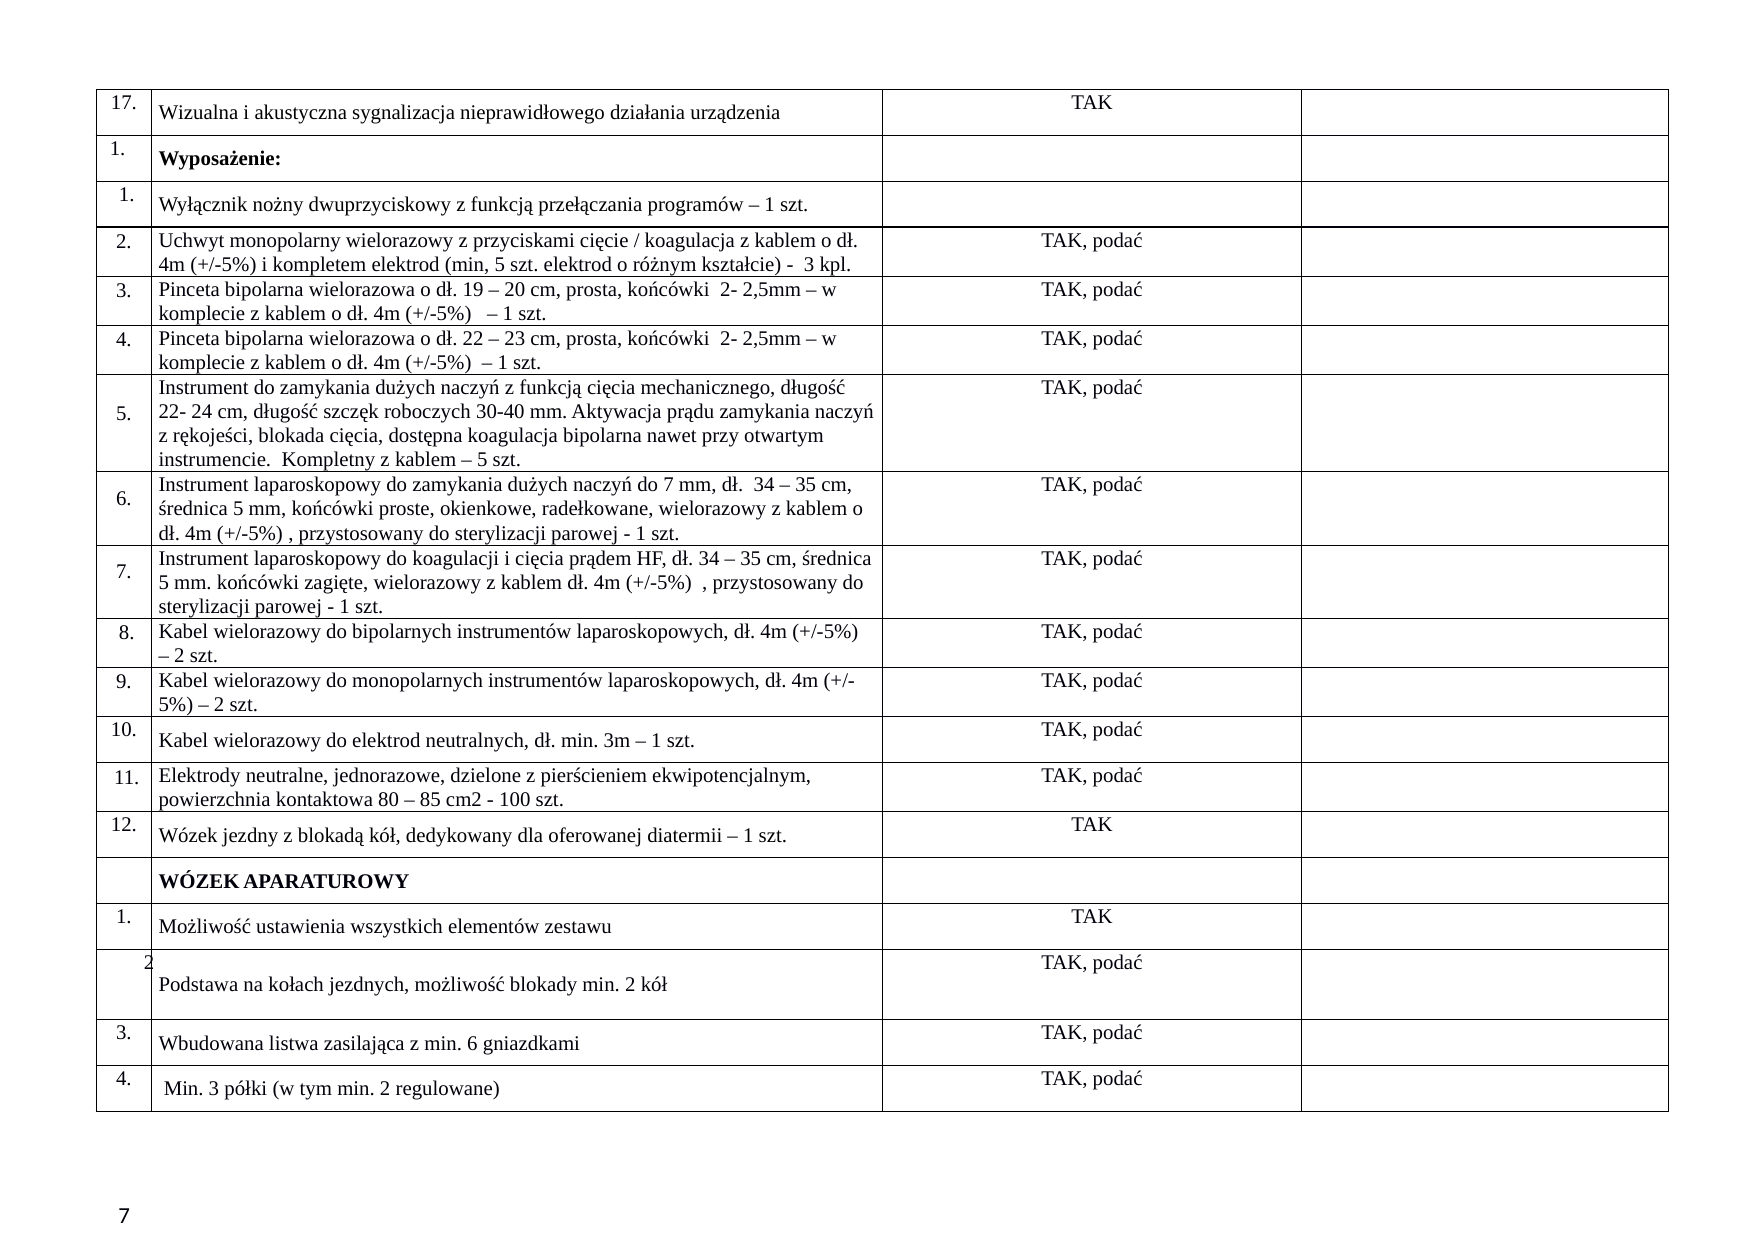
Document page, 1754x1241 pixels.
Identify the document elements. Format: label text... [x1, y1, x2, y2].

table_cell TAK, podać [883, 763, 1301, 811]
table_cell TAK, podać [883, 277, 1301, 325]
table_cell 6. [97, 472, 151, 544]
table_cell Wózek jezdny z blokadą kół, dedykowany dla oferowanej diatermii – 1 szt. [152, 812, 882, 857]
table_cell Pinceta bipolarna wielorazowa o dł. 19 – 20 cm, prosta, końcówki 2- 2,5mm – w komplecie z kablem o dł. 4m (+/-5%) – 1 szt. [152, 277, 882, 325]
table_cell TAK, podać [883, 950, 1301, 1019]
table_cell [1302, 1066, 1668, 1111]
table_cell Kabel wielorazowy do elektrod neutralnych, dł. min. 3m – 1 szt. [152, 717, 882, 762]
table_cell [883, 136, 1301, 181]
table_cell [1302, 136, 1668, 181]
table_cell [1302, 950, 1668, 1019]
table_cell TAK, podać [883, 668, 1301, 716]
table_cell [1302, 326, 1668, 374]
table_cell 5. [97, 375, 151, 471]
table_cell 2. [97, 228, 151, 276]
table_cell Pinceta bipolarna wielorazowa o dł. 22 – 23 cm, prosta, końcówki 2- 2,5mm – w komplecie z kablem o dł. 4m (+/-5%) – 1 szt. [152, 326, 882, 374]
table_cell [1302, 619, 1668, 667]
table_cell Podstawa na kołach jezdnych, możliwość blokady min. 2 kół [152, 950, 882, 1019]
table_cell [1302, 90, 1668, 134]
table_cell Instrument laparoskopowy do zamykania dużych naczyń do 7 mm, dł. 34 – 35 cm, średnica 5 mm, końcówki proste, okienkowe, radełkowane, wielorazowy z kablem o dł. 4m (+/-5%) , przystosowany do sterylizacji parowej - 1 szt. [152, 472, 882, 544]
table_cell Wyposażenie: [152, 136, 882, 181]
table_cell Uchwyt monopolarny wielorazowy z przyciskami cięcie / koagulacja z kablem o dł. 4m (+/-5%) i kompletem elektrod (min, 5 szt. elektrod o różnym kształcie) - 3 kpl. [152, 228, 882, 276]
table_cell TAK, podać [883, 717, 1301, 762]
table_cell [1302, 472, 1668, 544]
table_cell [1302, 668, 1668, 716]
table_cell [97, 858, 151, 903]
table_cell [1302, 904, 1668, 949]
table_cell TAK [883, 904, 1301, 949]
table_cell [1302, 717, 1668, 762]
table_cell [1302, 277, 1668, 325]
table_cell TAK, podać [883, 326, 1301, 374]
table_cell [883, 858, 1301, 903]
table_cell Instrument laparoskopowy do koagulacji i cięcia prądem HF, dł. 34 – 35 cm, średnica 5 mm. końcówki zagięte, wielorazowy z kablem dł. 4m (+/-5%) , przystosowany do sterylizacji parowej - 1 szt. [152, 546, 882, 618]
table_cell 10. [97, 717, 151, 762]
table_cell [97, 136, 151, 181]
table_cell [1302, 228, 1668, 276]
table_cell TAK [883, 90, 1301, 134]
table_cell 17. [97, 90, 151, 134]
table_cell WÓZEK APARATUROWY [152, 858, 882, 903]
table_cell [883, 182, 1301, 226]
table_cell TAK, podać [883, 375, 1301, 471]
table_cell 12. [97, 812, 151, 857]
table_cell Wizualna i akustyczna sygnalizacja nieprawidłowego działania urządzenia [152, 90, 882, 134]
table_cell Kabel wielorazowy do monopolarnych instrumentów laparoskopowych, dł. 4m (+/-5%) – 2 szt. [152, 668, 882, 716]
table_cell TAK, podać [883, 1020, 1301, 1065]
table_cell 3. [97, 1020, 151, 1065]
table_cell [1302, 763, 1668, 811]
table_cell [1302, 1020, 1668, 1065]
table_cell Instrument do zamykania dużych naczyń z funkcją cięcia mechanicznego, długość 22- 24 cm, długość szczęk roboczych 30-40 mm. Aktywacja prądu zamykania naczyń z rękojeści, blokada cięcia, dostępna koagulacja bipolarna nawet przy otwartym instrumencie. Kompletny z kablem – 5 szt. [152, 375, 882, 471]
table_cell 4. [97, 1066, 151, 1111]
table_cell Wyłącznik nożny dwuprzyciskowy z funkcją przełączania programów – 1 szt. [152, 182, 882, 226]
table_cell Kabel wielorazowy do bipolarnych instrumentów laparoskopowych, dł. 4m (+/-5%) – 2 szt. [152, 619, 882, 667]
table_cell 3. [97, 277, 151, 325]
table_cell Możliwość ustawienia wszystkich elementów zestawu [152, 904, 882, 949]
table_cell 2. [97, 950, 151, 1019]
table_cell 7. [97, 546, 151, 618]
table_cell 8. [97, 619, 151, 667]
table_cell TAK, podać [883, 228, 1301, 276]
table_cell 1. [97, 182, 151, 226]
table_cell TAK, podać [883, 472, 1301, 544]
table_cell Elektrody neutralne, jednorazowe, dzielone z pierścieniem ekwipotencjalnym, powierzchnia kontaktowa 80 – 85 cm2 - 100 szt. [152, 763, 882, 811]
table_cell TAK, podać [883, 546, 1301, 618]
table_cell [1302, 375, 1668, 471]
table_cell Min. 3 półki (w tym min. 2 regulowane) [152, 1066, 882, 1111]
table_cell Wbudowana listwa zasilająca z min. 6 gniazdkami [152, 1020, 882, 1065]
table_cell [1302, 812, 1668, 857]
table_cell 11. [97, 763, 151, 811]
table_cell [1302, 182, 1668, 226]
table_cell TAK, podać [883, 619, 1301, 667]
table_cell [1302, 546, 1668, 618]
table_cell 1. [97, 904, 151, 949]
table_cell 9. [97, 668, 151, 716]
table_cell 4. [97, 326, 151, 374]
table_cell [1302, 858, 1668, 903]
table_cell TAK [883, 812, 1301, 857]
table_cell TAK, podać [883, 1066, 1301, 1111]
